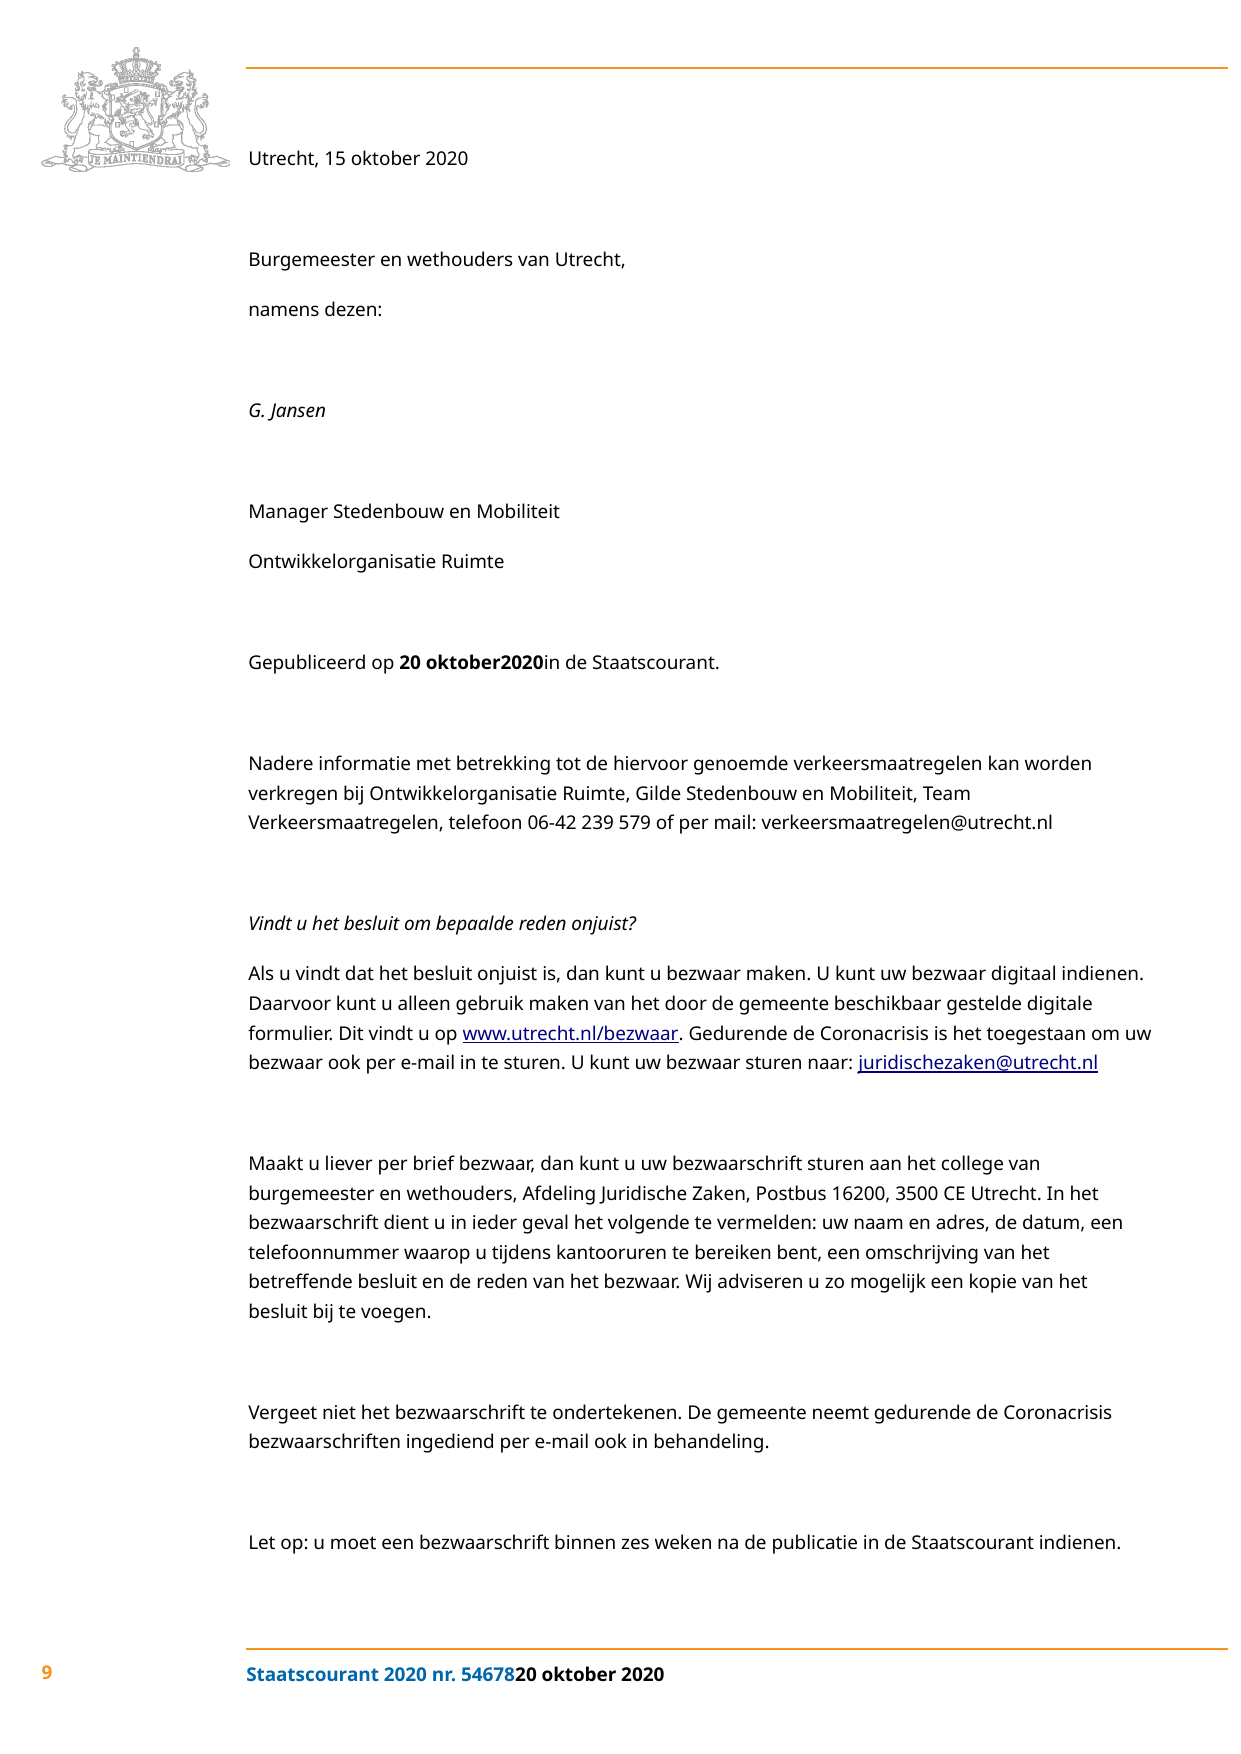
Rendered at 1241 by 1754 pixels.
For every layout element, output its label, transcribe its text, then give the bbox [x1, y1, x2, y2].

text namens dezen: [248, 296, 1152, 322]
text Als u vindt dat het besluit onjuist is, dan kunt u bezwaar maken. U kunt uw bezwaar digitaal indienen. Daarvoor kunt u alleen gebruik maken van het door de gemeente beschikbaar gestelde digitale formulier. Dit vindt u op www.utrecht.nl/bezwaar. Gedurende de Coronacrisis is het toegestaan om uw bezwaar ook per e-mail in te sturen. U kunt uw bezwaar sturen naar: juridischezaken@utrecht.nl [248, 961, 1152, 1075]
text Gepubliceerd op 20 oktober2020in de Staatscourant. [248, 649, 1152, 675]
text Let op: u moet een bezwaarschrift binnen zes weken na de publicatie in de Staatscourant indienen. [248, 1529, 1152, 1555]
picture [41, 47, 231, 172]
text Ontwikkelorganisatie Ruimte [248, 548, 1152, 574]
text Burgemeester en wethouders van Utrecht, [248, 246, 1152, 272]
text Vergeet niet het bezwaarschrift te ondertekenen. De gemeente neemt gedurende de Coronacrisis bezwaarschriften ingediend per e-mail ook in behandeling. [248, 1399, 1152, 1454]
text Maakt u liever per brief bezwaar, dan kunt u uw bezwaarschrift sturen aan het college van burgemeester en wethouders, Afdeling Juridische Zaken, Postbus 16200, 3500 CE Utrecht. In het bezwaarschrift dient u in ieder geval het volgende te vermelden: uw naam en adres, de datum, een telefoonnummer waarop u tijdens kantooruren te bereiken bent, een omschrijving van het betreffende besluit en de reden van het bezwaar. Wij adviseren u zo mogelijk een kopie van het besluit bij te voegen. [248, 1150, 1152, 1324]
text Nadere informatie met betrekking tot de hiervoor genoemde verkeersmaatregelen kan worden verkregen bij Ontwikkelorganisatie Ruimte, Gilde Stedenbouw en Mobiliteit, Team Verkeersmaatregelen, telefoon 06-42 239 579 of per mail: verkeersmaatregelen@utrecht.nl [248, 750, 1152, 835]
text Manager Stedenbouw en Mobiliteit [248, 498, 1152, 524]
text G. Jansen [248, 397, 1152, 423]
text Vindt u het besluit om bepaalde reden onjuist? [248, 910, 1152, 936]
text Utrecht, 15 oktober 2020 [248, 145, 1152, 171]
